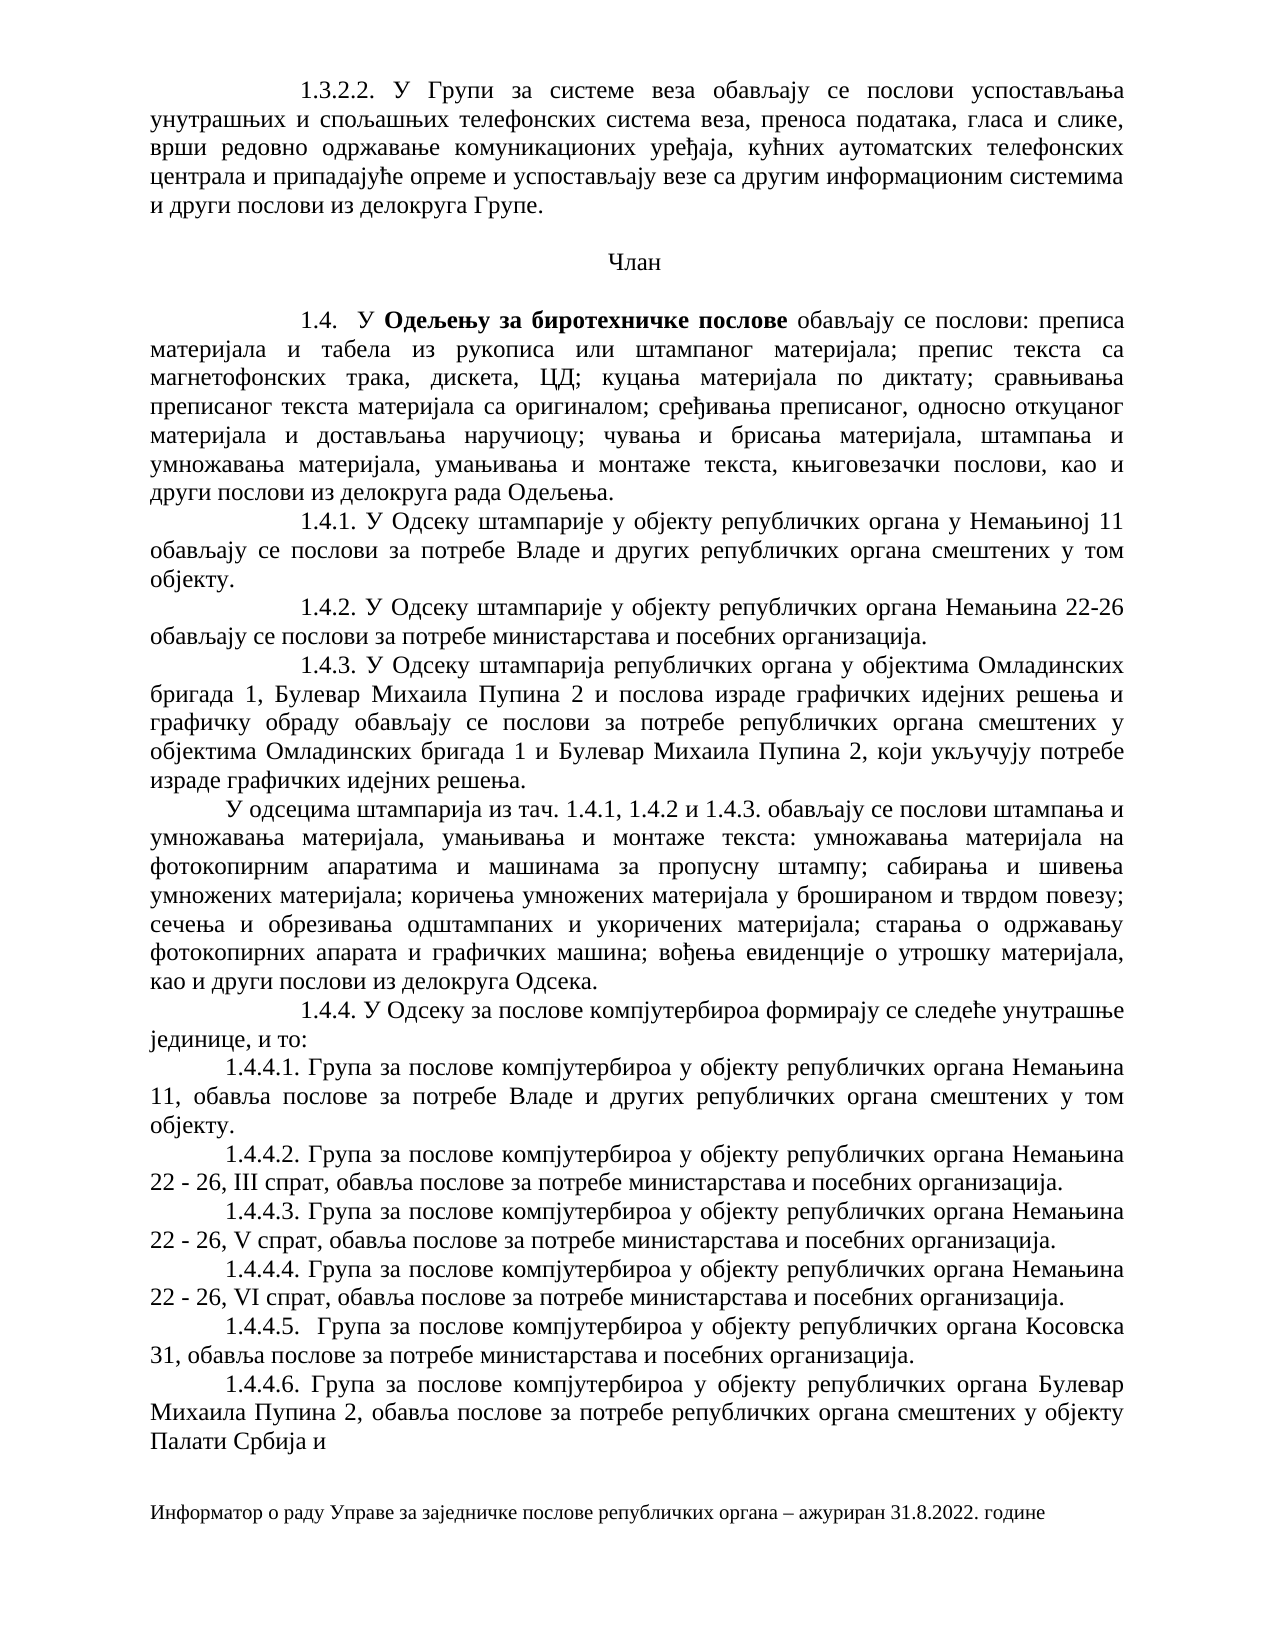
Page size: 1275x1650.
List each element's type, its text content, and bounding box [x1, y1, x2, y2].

text 1.4.2. У Одсеку штампарије у објекту републичких органа Немањина 22-26 обављају се послови за потребе министарстава и посебних организација. [150, 592, 1125, 650]
text У одсецима штампарија из тач. 1.4.1, 1.4.2 и 1.4.3. обављају се послови штампања и умножавања материјала, умањивања и монтаже текста: умножавања материјала на фотокопирним апаратима и машинама за пропусну штампу; сабирања и шивења умножених материјала; коричења умножених материјала у брошираном и тврдом повезу; сечења и обрезивања одштампаних и укоричених материјала; старања о одржавању фотокопирних апарата и графичких машина; вођења евиденције о утрошку материјала, као и други послови из делокруга Одсека. [150, 794, 1125, 995]
text 1.4.4.5. Група за послове компјутербироа у објекту републичких органа Косовска 31, обавља послове за потребе министарстава и посебних организација. [150, 1311, 1125, 1369]
text 1.4.4.1. Група за послове компјутербироа у објекту републичких органа Немањина 11, обавља послове за потребе Владе и других републичких органа смештених у том објекту. [150, 1052, 1125, 1139]
text 1.4.4.6. Група за послове компјутербироа у објекту републичких органа Булевар Михаила Пупина 2, обавља послове за потребе републичких органа смештених у објекту Палати Србија и [150, 1369, 1125, 1455]
text 1.4.1. У Одсеку штампарије у објекту републичких органа у Немањиној 11 обављају се послови за потребе Владе и других републичких органа смештених у том објекту. [150, 506, 1125, 592]
text 1.4.4.4. Група за послове компјутербироа у објекту републичких органа Немањина 22 - 26, VI спрат, обавља послове за потребе министарстава и посебних организација. [150, 1254, 1125, 1311]
text 1.4.4. У Одсеку за послове компјутербироа формирају се следеће унутрашње јединице, и то: [150, 995, 1125, 1052]
text Члан [150, 247, 1125, 276]
text 1.4.4.3. Група за послове компјутербироа у објекту републичких органа Немањина 22 - 26, V спрат, обавља послове за потребе министарстава и посебних организација. [150, 1196, 1125, 1254]
text 1.4.4.2. Група за послове компјутербироа у објекту републичких органа Немањина 22 - 26, III спрат, обавља послове за потребе министарстава и посебних организација. [150, 1139, 1125, 1196]
text 1.3.2.2. У Групи за системе веза обављају се послови успостављања унутрашњих и спољашњих телефонских система веза, преноса података, гласа и слике, врши редовно одржавање комуникационих уређаја, кућних аутоматских телефонских централа и припадајуће опреме и успостављају везе са другим информационим системима и други послови из делокруга Групе. [150, 75, 1125, 219]
text 1.4.3. У Одсеку штампарија републичких органа у објектима Омладинских бригада 1, Булевар Михаила Пупина 2 и послова израде графичких идејних решења и графичку обраду обављају се послови за потребе републичких органа смештених у објектима Омладинских бригада 1 и Булевар Михаила Пупина 2, који укључују потребе израде графичких идејних решења. [150, 650, 1125, 794]
text 1.4. У Одељењу за биротехничке послове обављају се послови: преписа материјала и табела из рукописа или штампаног материјала; препис текста са магнетофонских трака, дискета, ЦД; куцања материјала по диктату; сравњивања преписаног текста материјала са оригиналом; сређивања преписаног, односно откуцаног материјала и достављања наручиоцу; чувања и брисања материјала, штампања и умножавања материјала, умањивања и монтаже текста, књиговезачки послови, као и други послови из делокруга рада Одељења. [150, 305, 1125, 506]
